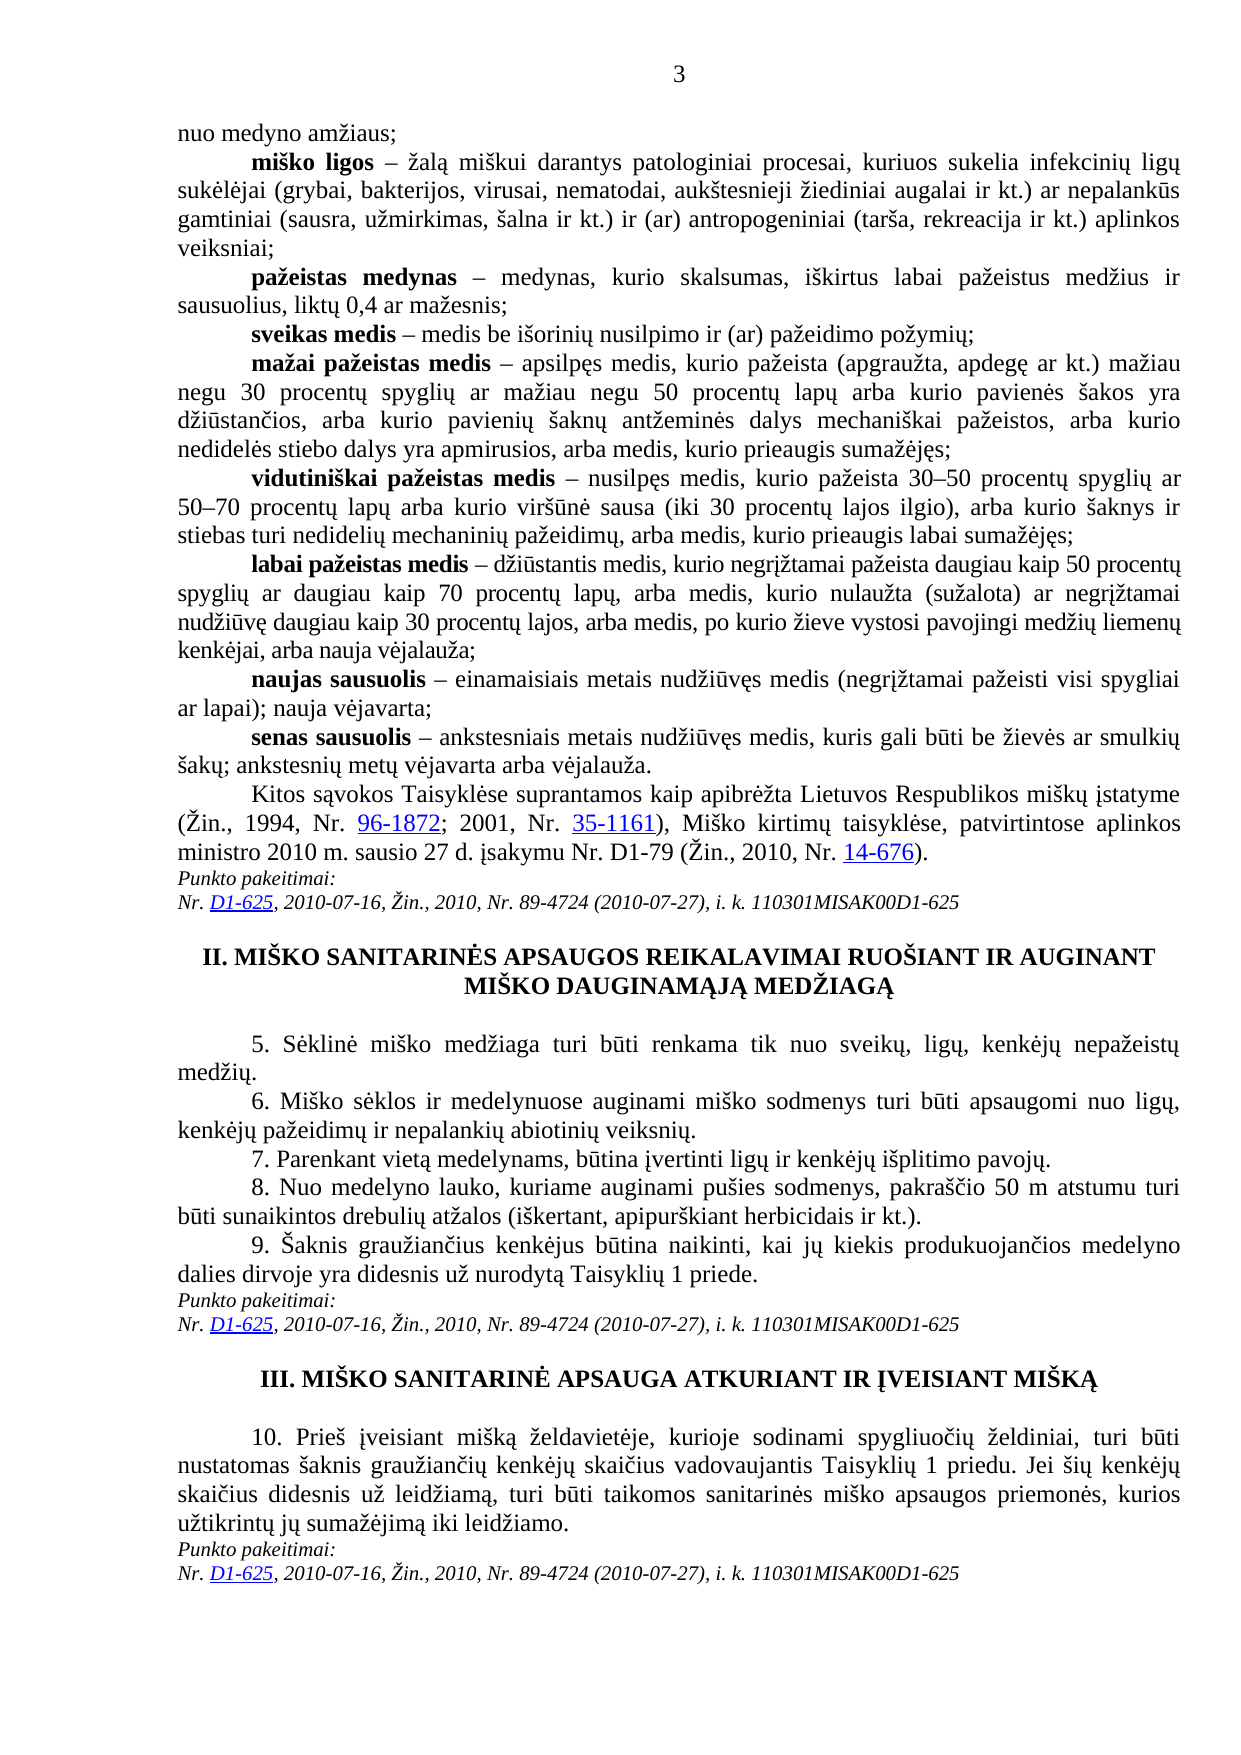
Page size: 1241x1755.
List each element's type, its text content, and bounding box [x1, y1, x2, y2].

text 8. Nuo medelyno lauko, kuriame auginami pušies sodmenys, pakraščio 50 m atstumu turi būti sunaikintos drebulių atžalos (iškertant, apipurškiant herbicidais ir kt.). [177, 1172, 1181, 1230]
text vidutiniškai pažeistas medis – nusilpęs medis, kurio pažeista 30–50 procentų spyglių ar 50–70 procentų lapų arba kurio viršūnė sausa (iki 30 procentų lajos ilgio), arba kurio šaknys ir stiebas turi nedidelių mechaninių pažeidimų, arba medis, kurio prieaugis labai sumažėjęs; [177, 463, 1181, 549]
text Nr. D1-625, 2010-07-16, Žin., 2010, Nr. 89-4724 (2010-07-27), i. k. 110301MISAK00D1-625 [177, 890, 1181, 914]
text naujas sausuolis – einamaisiais metais nudžiūvęs medis (negrįžtamai pažeisti visi spygliai ar lapai); nauja vėjavarta; [177, 664, 1181, 722]
text 10. Prieš įveisiant mišką želdavietėje, kurioje sodinami spygliuočių želdiniai, turi būti nustatomas šaknis graužiančių kenkėjų skaičius vadovaujantis Taisyklių 1 priedu. Jei šių kenkėjų skaičius didesnis už leidžiamą, turi būti taikomos sanitarinės miško apsaugos priemonės, kurios užtikrintų jų sumažėjimą iki leidžiamo. [177, 1422, 1181, 1537]
text 6. Miško sėklos ir medelynuose auginami miško sodmenys turi būti apsaugomi nuo ligų, kenkėjų pažeidimų ir nepalankių abiotinių veiksnių. [177, 1086, 1181, 1144]
text II. MIŠKO SANITARINĖS APSAUGOS REIKALAVIMAI RUOŠIANT IR AUGINANT MIŠKO DAUGINAMĄJĄ MEDŽIAGĄ [177, 942, 1181, 1000]
text Punkto pakeitimai: [177, 1537, 1181, 1561]
text Kitos sąvokos Taisyklėse suprantamos kaip apibrėžta Lietuvos Respublikos miškų įstatyme (Žin., 1994, Nr. 96-1872; 2001, Nr. 35-1161), Miško kirtimų taisyklėse, patvirtintose aplinkos ministro 2010 m. sausio 27 d. įsakymu Nr. D1-79 (Žin., 2010, Nr. 14-676). [177, 779, 1181, 866]
text Nr. D1-625, 2010-07-16, Žin., 2010, Nr. 89-4724 (2010-07-27), i. k. 110301MISAK00D1-625 [177, 1561, 1181, 1585]
text 9. Šaknis graužiančius kenkėjus būtina naikinti, kai jų kiekis produkuojančios medelyno dalies dirvoje yra didesnis už nurodytą Taisyklių 1 priede. [177, 1230, 1181, 1287]
text III. MIŠKO SANITARINĖ APSAUGA ATKURIANT IR ĮVEISIANT MIŠKĄ [177, 1364, 1181, 1393]
text miško ligos – žalą miškui darantys patologiniai procesai, kuriuos sukelia infekcinių ligų sukėlėjai (grybai, bakterijos, virusai, nematodai, aukštesnieji žiediniai augalai ir kt.) ar nepalankūs gamtiniai (sausra, užmirkimas, šalna ir kt.) ir (ar) antropogeniniai (tarša, rekreacija ir kt.) aplinkos veiksniai; [177, 147, 1181, 262]
text sveikas medis – medis be išorinių nusilpimo ir (ar) pažeidimo požymių; [177, 319, 1181, 348]
text senas sausuolis – ankstesniais metais nudžiūvęs medis, kuris gali būti be žievės ar smulkių šakų; ankstesnių metų vėjavarta arba vėjalauža. [177, 722, 1181, 779]
text 5. Sėklinė miško medžiaga turi būti renkama tik nuo sveikų, ligų, kenkėjų nepažeistų medžių. [177, 1029, 1181, 1086]
text labai pažeistas medis – džiūstantis medis, kurio negrįžtamai pažeista daugiau kaip 50 procentų spyglių ar daugiau kaip 70 procentų lapų, arba medis, kurio nulaužta (sužalota) ar negrįžtamai nudžiūvę daugiau kaip 30 procentų lajos, arba medis, po kurio žieve vystosi pavojingi medžių liemenų kenkėjai, arba nauja vėjalauža; [177, 549, 1181, 664]
text pažeistas medynas – medynas, kurio skalsumas, iškirtus labai pažeistus medžius ir sausuolius, liktų 0,4 ar mažesnis; [177, 262, 1181, 319]
text mažai pažeistas medis – apsilpęs medis, kurio pažeista (apgraužta, apdegę ar kt.) mažiau negu 30 procentų spyglių ar mažiau negu 50 procentų lapų arba kurio pavienės šakos yra džiūstančios, arba kurio pavienių šaknų antžeminės dalys mechaniškai pažeistos, arba kurio nedidelės stiebo dalys yra apmirusios, arba medis, kurio prieaugis sumažėjęs; [177, 348, 1181, 463]
text Punkto pakeitimai: [177, 1287, 1181, 1312]
text nuo medyno amžiaus; [177, 118, 1181, 147]
text 7. Parenkant vietą medelynams, būtina įvertinti ligų ir kenkėjų išplitimo pavojų. [177, 1144, 1181, 1172]
text Punkto pakeitimai: [177, 866, 1181, 890]
text Nr. D1-625, 2010-07-16, Žin., 2010, Nr. 89-4724 (2010-07-27), i. k. 110301MISAK00D1-625 [177, 1312, 1181, 1336]
